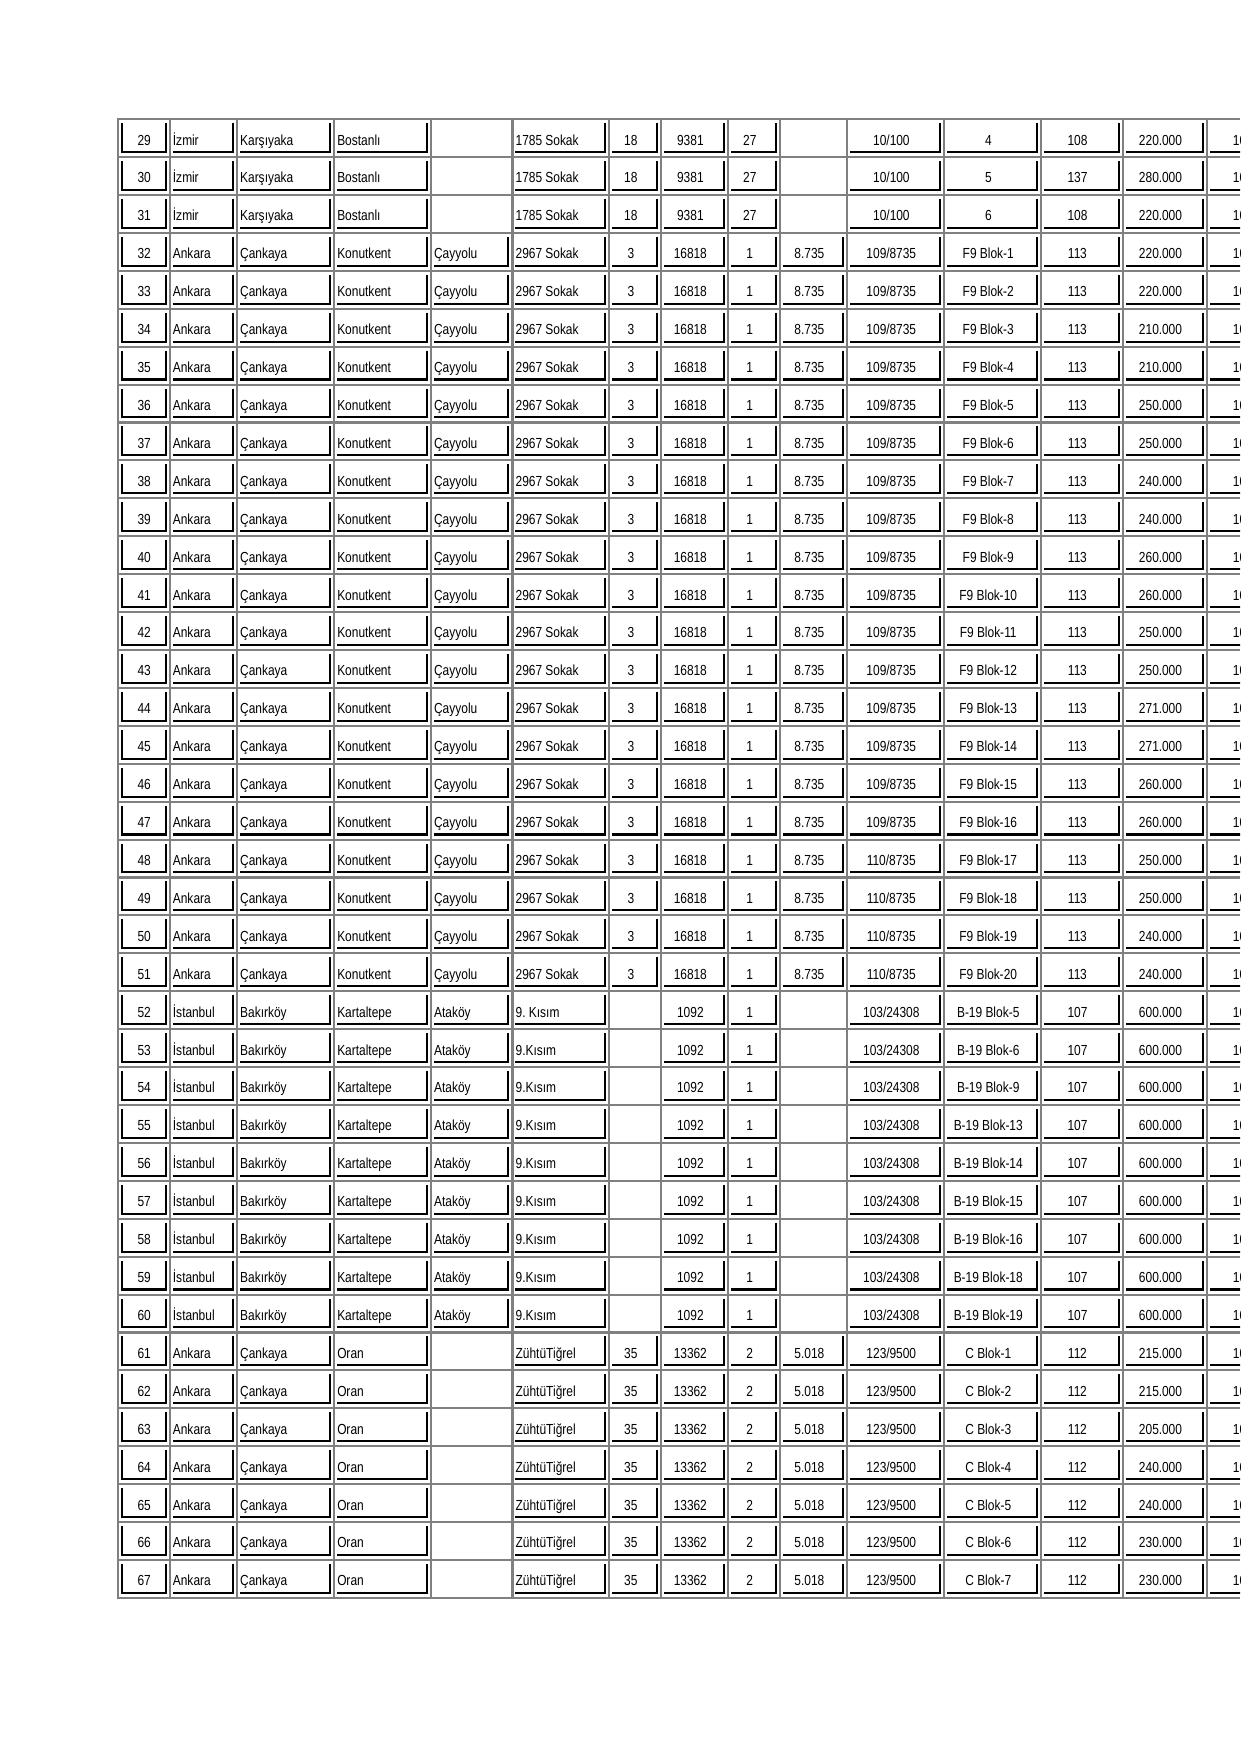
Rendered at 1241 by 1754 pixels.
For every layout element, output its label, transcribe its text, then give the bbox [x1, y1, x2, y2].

table_cell 109/8735 [848, 424, 943, 459]
table_cell 109/8735 [848, 310, 943, 346]
table_cell 113 [1042, 575, 1122, 611]
table_cell F9 Blok-16 [945, 803, 1040, 838]
table_cell 3 [610, 689, 660, 725]
table_cell 10.000 [1208, 424, 1240, 459]
table_cell 8.735 [781, 348, 846, 383]
table_cell 35 [610, 1371, 660, 1407]
table_cell İstanbul [171, 1030, 236, 1066]
table_cell 1 [729, 1106, 779, 1142]
table_cell Çankaya [238, 1561, 333, 1597]
table_cell 107 [1042, 1068, 1122, 1104]
table_cell 10.000 [1208, 954, 1240, 990]
table_cell 107 [1042, 1220, 1122, 1256]
table_cell 10.000 [1208, 613, 1240, 649]
table_cell İstanbul [171, 1068, 236, 1104]
table_cell 59 [119, 1258, 169, 1293]
table_cell [781, 1030, 846, 1066]
table_cell 112 [1042, 1561, 1122, 1597]
table_cell Çankaya [238, 1371, 333, 1407]
table_cell 3 [610, 727, 660, 763]
table_cell Çayyolu [432, 879, 511, 914]
table_cell Çankaya [238, 461, 333, 497]
table_cell 2967 Sokak [514, 234, 608, 270]
table_cell 2967 Sokak [514, 424, 608, 459]
table_cell 16818 [662, 651, 727, 687]
table_cell 1092 [662, 992, 727, 1028]
table_cell 113 [1042, 651, 1122, 687]
table_cell 110/8735 [848, 841, 943, 876]
table_cell 16818 [662, 348, 727, 383]
table_cell Çankaya [238, 803, 333, 838]
table_cell 16818 [662, 424, 727, 459]
table_cell Bakırköy [238, 1182, 333, 1218]
table_cell 10.000 [1208, 196, 1240, 232]
table_cell 8.735 [781, 537, 846, 573]
table_cell 8.735 [781, 841, 846, 876]
table_cell 42 [119, 613, 169, 649]
table_cell Çayyolu [432, 841, 511, 876]
table_cell F9 Blok-10 [945, 575, 1040, 611]
table_cell Konutkent [335, 916, 430, 952]
table_cell F9 Blok-6 [945, 424, 1040, 459]
table_cell [781, 1182, 846, 1218]
table_cell 113 [1042, 841, 1122, 876]
table_cell 8.735 [781, 424, 846, 459]
table_cell 30 [119, 158, 169, 194]
table_cell 600.000 [1124, 1144, 1206, 1180]
table_cell 10.000 [1208, 1561, 1240, 1597]
table_cell [432, 1334, 511, 1369]
table_cell B-19 Blok-16 [945, 1220, 1040, 1256]
table_cell 109/8735 [848, 689, 943, 725]
table_cell 109/8735 [848, 575, 943, 611]
table_cell [610, 1030, 660, 1066]
table_cell 3 [610, 613, 660, 649]
table_cell [432, 1523, 511, 1559]
table_cell 13362 [662, 1485, 727, 1521]
table_cell Bakırköy [238, 1258, 333, 1293]
table_cell 8.735 [781, 916, 846, 952]
table_cell 113 [1042, 348, 1122, 383]
table_cell 1 [729, 651, 779, 687]
table_cell Ankara [171, 765, 236, 801]
table_cell 1 [729, 1030, 779, 1066]
table_cell 109/8735 [848, 765, 943, 801]
table_cell 1785 Sokak [514, 120, 608, 156]
table_cell 2967 Sokak [514, 613, 608, 649]
table_cell F9 Blok-9 [945, 537, 1040, 573]
table_cell 1 [729, 765, 779, 801]
table_cell 8.735 [781, 954, 846, 990]
table_cell 107 [1042, 992, 1122, 1028]
table_cell 600.000 [1124, 1106, 1206, 1142]
table_cell Kartaltepe [335, 1182, 430, 1218]
table_cell [610, 1182, 660, 1218]
table_cell 3 [610, 499, 660, 535]
table_cell 10.000 [1208, 537, 1240, 573]
table_cell 260.000 [1124, 803, 1206, 838]
table_cell 2 [729, 1485, 779, 1521]
table_cell 9381 [662, 196, 727, 232]
table_cell 1 [729, 537, 779, 573]
table_cell 112 [1042, 1371, 1122, 1407]
table_cell Konutkent [335, 727, 430, 763]
table_cell 1 [729, 689, 779, 725]
table_cell 103/24308 [848, 1220, 943, 1256]
table_cell 108 [1042, 196, 1122, 232]
table_cell 110/8735 [848, 954, 943, 990]
table_cell 250.000 [1124, 651, 1206, 687]
table_cell 1 [729, 575, 779, 611]
table_cell 10.000 [1208, 1409, 1240, 1445]
table_cell F9 Blok-2 [945, 272, 1040, 308]
table_cell 13362 [662, 1409, 727, 1445]
table_cell 250.000 [1124, 879, 1206, 914]
table_cell 10.000 [1208, 1447, 1240, 1483]
table_cell 1 [729, 841, 779, 876]
table_cell 35 [119, 348, 169, 383]
table_cell 600.000 [1124, 1068, 1206, 1104]
table_cell 16818 [662, 727, 727, 763]
table_cell 10.000 [1208, 1220, 1240, 1256]
table_cell 1092 [662, 1296, 727, 1331]
table_cell Oran [335, 1447, 430, 1483]
table_cell 2967 Sokak [514, 727, 608, 763]
table_cell [781, 1144, 846, 1180]
table_cell 8.735 [781, 613, 846, 649]
table_cell 2967 Sokak [514, 386, 608, 421]
table_cell İstanbul [171, 1106, 236, 1142]
table_cell [610, 1144, 660, 1180]
table_cell 34 [119, 310, 169, 346]
table_cell Çankaya [238, 424, 333, 459]
table_cell Çankaya [238, 310, 333, 346]
table_cell 109/8735 [848, 386, 943, 421]
table_cell 5.018 [781, 1523, 846, 1559]
table_cell 9.Kısım [514, 1220, 608, 1256]
table_cell 1092 [662, 1068, 727, 1104]
table_cell Çayyolu [432, 424, 511, 459]
table_cell F9 Blok-8 [945, 499, 1040, 535]
table_cell 230.000 [1124, 1523, 1206, 1559]
table_cell Çayyolu [432, 651, 511, 687]
table_cell Ataköy [432, 1258, 511, 1293]
table_cell 48 [119, 841, 169, 876]
table_cell 3 [610, 916, 660, 952]
table_cell ZühtüTiğrel [514, 1485, 608, 1521]
table_cell 32 [119, 234, 169, 270]
table_cell 1 [729, 727, 779, 763]
table_cell 109/8735 [848, 803, 943, 838]
table_cell B-19 Blok-5 [945, 992, 1040, 1028]
table_cell 112 [1042, 1334, 1122, 1369]
table_cell 113 [1042, 310, 1122, 346]
table_cell 67 [119, 1561, 169, 1597]
table_cell İzmir [171, 158, 236, 194]
table_cell 109/8735 [848, 499, 943, 535]
table_cell 2 [729, 1523, 779, 1559]
table_cell [781, 1106, 846, 1142]
table_cell 240.000 [1124, 916, 1206, 952]
table_cell Konutkent [335, 879, 430, 914]
table_cell 64 [119, 1447, 169, 1483]
table_cell 10.000 [1208, 1106, 1240, 1142]
table_cell Karşıyaka [238, 120, 333, 156]
table_cell 38 [119, 461, 169, 497]
table_cell Çayyolu [432, 954, 511, 990]
table_cell 103/24308 [848, 1182, 943, 1218]
table_cell 13362 [662, 1523, 727, 1559]
table_cell 113 [1042, 613, 1122, 649]
table_cell 4 [945, 120, 1040, 156]
table_cell 60 [119, 1296, 169, 1331]
table_cell 113 [1042, 765, 1122, 801]
table_cell F9 Blok-19 [945, 916, 1040, 952]
table_cell 47 [119, 803, 169, 838]
table_cell Çayyolu [432, 765, 511, 801]
table_cell Konutkent [335, 841, 430, 876]
table_cell 250.000 [1124, 386, 1206, 421]
table_cell 10.000 [1208, 689, 1240, 725]
table_cell B-19 Blok-13 [945, 1106, 1040, 1142]
table_cell Kartaltepe [335, 1106, 430, 1142]
table_cell 56 [119, 1144, 169, 1180]
table_cell 210.000 [1124, 348, 1206, 383]
table_cell 1 [729, 1144, 779, 1180]
table_cell 10.000 [1208, 916, 1240, 952]
table_cell 109/8735 [848, 461, 943, 497]
table_cell 18 [610, 158, 660, 194]
table_cell 137 [1042, 158, 1122, 194]
table_cell 65 [119, 1485, 169, 1521]
table_cell 16818 [662, 234, 727, 270]
table_cell Ankara [171, 386, 236, 421]
table_cell Ankara [171, 689, 236, 725]
table_cell [781, 1296, 846, 1331]
table_cell 103/24308 [848, 1068, 943, 1104]
table_cell [432, 158, 511, 194]
table_cell 240.000 [1124, 1485, 1206, 1521]
table_cell 2967 Sokak [514, 916, 608, 952]
table_cell Konutkent [335, 348, 430, 383]
table_cell 2967 Sokak [514, 272, 608, 308]
table_cell 29 [119, 120, 169, 156]
table_cell Konutkent [335, 613, 430, 649]
table_cell 2967 Sokak [514, 765, 608, 801]
table_cell 10.000 [1208, 803, 1240, 838]
table_cell 109/8735 [848, 234, 943, 270]
table_cell 240.000 [1124, 954, 1206, 990]
table_cell [432, 1447, 511, 1483]
table_cell Çankaya [238, 954, 333, 990]
table_cell 13362 [662, 1561, 727, 1597]
table_cell ZühtüTiğrel [514, 1334, 608, 1369]
table_cell 2967 Sokak [514, 841, 608, 876]
table_cell 220.000 [1124, 234, 1206, 270]
table_cell 8.735 [781, 727, 846, 763]
table_cell 1 [729, 386, 779, 421]
table_cell Ankara [171, 499, 236, 535]
table_cell Çankaya [238, 689, 333, 725]
table_cell 10.000 [1208, 1144, 1240, 1180]
table_cell 8.735 [781, 272, 846, 308]
table_cell Çankaya [238, 234, 333, 270]
table_cell 57 [119, 1182, 169, 1218]
table_cell [781, 992, 846, 1028]
table_cell Bakırköy [238, 1144, 333, 1180]
table_cell 35 [610, 1485, 660, 1521]
table_cell 35 [610, 1409, 660, 1445]
table_cell Kartaltepe [335, 1144, 430, 1180]
table_cell 35 [610, 1561, 660, 1597]
table_cell 1 [729, 234, 779, 270]
table_cell Ataköy [432, 1144, 511, 1180]
table_cell C Blok-3 [945, 1409, 1040, 1445]
table_cell 271.000 [1124, 689, 1206, 725]
table_cell 1092 [662, 1182, 727, 1218]
table_cell 9.Kısım [514, 1182, 608, 1218]
table_cell 10.000 [1208, 575, 1240, 611]
table_cell 55 [119, 1106, 169, 1142]
table_cell İstanbul [171, 1296, 236, 1331]
table_cell 260.000 [1124, 765, 1206, 801]
table_cell B-19 Blok-9 [945, 1068, 1040, 1104]
table_cell 107 [1042, 1182, 1122, 1218]
table_cell 107 [1042, 1030, 1122, 1066]
table_cell [432, 1561, 511, 1597]
table_cell 109/8735 [848, 272, 943, 308]
table_cell 123/9500 [848, 1485, 943, 1521]
table_cell 10.000 [1208, 651, 1240, 687]
table_cell 3 [610, 386, 660, 421]
table_cell Bakırköy [238, 1220, 333, 1256]
table_cell 5.018 [781, 1561, 846, 1597]
table_cell 16818 [662, 689, 727, 725]
table_cell 10.000 [1208, 841, 1240, 876]
table_cell 8.735 [781, 386, 846, 421]
table_cell 240.000 [1124, 461, 1206, 497]
table_cell Çankaya [238, 1409, 333, 1445]
table_cell 2967 Sokak [514, 803, 608, 838]
table_cell Konutkent [335, 651, 430, 687]
table_cell 10.000 [1208, 1068, 1240, 1104]
table_cell 600.000 [1124, 1182, 1206, 1218]
table_cell 5.018 [781, 1334, 846, 1369]
table_cell [432, 1409, 511, 1445]
table_cell 109/8735 [848, 348, 943, 383]
table_cell 1785 Sokak [514, 196, 608, 232]
table_cell [781, 1068, 846, 1104]
table_cell 250.000 [1124, 424, 1206, 459]
table_cell 210.000 [1124, 310, 1206, 346]
table_cell [781, 158, 846, 194]
table_cell 1092 [662, 1220, 727, 1256]
table_cell Çankaya [238, 879, 333, 914]
table_cell 10.000 [1208, 386, 1240, 421]
table_cell Ankara [171, 651, 236, 687]
table_cell 1 [729, 348, 779, 383]
table_cell 16818 [662, 461, 727, 497]
table_cell 2967 Sokak [514, 689, 608, 725]
table_cell 43 [119, 651, 169, 687]
table_cell 600.000 [1124, 1296, 1206, 1331]
table_cell 61 [119, 1334, 169, 1369]
table_cell 8.735 [781, 765, 846, 801]
table_cell 8.735 [781, 689, 846, 725]
table_cell 16818 [662, 537, 727, 573]
table_cell 10.000 [1208, 234, 1240, 270]
table_cell 1 [729, 1182, 779, 1218]
table_cell Konutkent [335, 386, 430, 421]
table_cell 1 [729, 803, 779, 838]
table_cell B-19 Blok-19 [945, 1296, 1040, 1331]
table_cell 250.000 [1124, 841, 1206, 876]
table_cell Ankara [171, 727, 236, 763]
table_cell Kartaltepe [335, 1258, 430, 1293]
table_cell 2 [729, 1447, 779, 1483]
table_cell Ankara [171, 803, 236, 838]
table_cell 10.000 [1208, 1182, 1240, 1218]
table_cell Ankara [171, 613, 236, 649]
table_cell 37 [119, 424, 169, 459]
table_cell 112 [1042, 1447, 1122, 1483]
table_cell Oran [335, 1371, 430, 1407]
table_cell 3 [610, 954, 660, 990]
table_cell 10.000 [1208, 272, 1240, 308]
table_cell 10/100 [848, 158, 943, 194]
table_cell 112 [1042, 1409, 1122, 1445]
table_cell C Blok-6 [945, 1523, 1040, 1559]
table_cell Konutkent [335, 537, 430, 573]
table_cell 54 [119, 1068, 169, 1104]
table_cell Oran [335, 1561, 430, 1597]
table_cell 107 [1042, 1296, 1122, 1331]
table_cell Konutkent [335, 272, 430, 308]
table_cell Çayyolu [432, 234, 511, 270]
table_cell F9 Blok-17 [945, 841, 1040, 876]
table_cell Bostanlı [335, 158, 430, 194]
table_cell 1 [729, 424, 779, 459]
table_cell 39 [119, 499, 169, 535]
table_cell Çayyolu [432, 689, 511, 725]
table_cell 1 [729, 310, 779, 346]
table_cell 3 [610, 234, 660, 270]
table_cell Ankara [171, 916, 236, 952]
table_cell F9 Blok-7 [945, 461, 1040, 497]
table_cell Ankara [171, 841, 236, 876]
table_cell C Blok-5 [945, 1485, 1040, 1521]
table_cell 1 [729, 879, 779, 914]
table_cell Ankara [171, 1485, 236, 1521]
table_cell 5 [945, 158, 1040, 194]
table_cell Ankara [171, 461, 236, 497]
table_cell C Blok-7 [945, 1561, 1040, 1597]
table_cell Konutkent [335, 234, 430, 270]
table_cell F9 Blok-12 [945, 651, 1040, 687]
table_cell Konutkent [335, 424, 430, 459]
table_cell 103/24308 [848, 1144, 943, 1180]
table_cell Konutkent [335, 310, 430, 346]
table_cell 44 [119, 689, 169, 725]
table_cell Ataköy [432, 1182, 511, 1218]
table_cell 107 [1042, 1258, 1122, 1293]
table_cell Ankara [171, 424, 236, 459]
table_cell 63 [119, 1409, 169, 1445]
table_cell Kartaltepe [335, 1220, 430, 1256]
table_cell Çankaya [238, 613, 333, 649]
table_cell 8.735 [781, 310, 846, 346]
table_cell 3 [610, 879, 660, 914]
table_cell 10.000 [1208, 1334, 1240, 1369]
table_cell [781, 196, 846, 232]
table_cell 2967 Sokak [514, 651, 608, 687]
table_cell Çayyolu [432, 803, 511, 838]
table_cell 10.000 [1208, 1371, 1240, 1407]
table_cell 10.000 [1208, 158, 1240, 194]
table_cell 109/8735 [848, 613, 943, 649]
table_cell Oran [335, 1409, 430, 1445]
table_cell ZühtüTiğrel [514, 1447, 608, 1483]
table_cell 52 [119, 992, 169, 1028]
table_cell B-19 Blok-18 [945, 1258, 1040, 1293]
table_cell 3 [610, 537, 660, 573]
table_cell 2967 Sokak [514, 954, 608, 990]
table_cell 600.000 [1124, 1258, 1206, 1293]
table_cell Ankara [171, 575, 236, 611]
table_cell F9 Blok-20 [945, 954, 1040, 990]
table_cell 1092 [662, 1106, 727, 1142]
table_cell F9 Blok-13 [945, 689, 1040, 725]
table_cell Bostanlı [335, 120, 430, 156]
table_cell Konutkent [335, 689, 430, 725]
table_cell Ankara [171, 1371, 236, 1407]
table_cell 9. Kısım [514, 992, 608, 1028]
table_cell Çankaya [238, 651, 333, 687]
table_cell [610, 992, 660, 1028]
table_cell 5.018 [781, 1371, 846, 1407]
table_cell 2967 Sokak [514, 575, 608, 611]
table_cell Ankara [171, 348, 236, 383]
table_cell Karşıyaka [238, 158, 333, 194]
table_cell 113 [1042, 272, 1122, 308]
table_cell Ankara [171, 1409, 236, 1445]
table_cell Çankaya [238, 1523, 333, 1559]
table_cell Bostanlı [335, 196, 430, 232]
table_cell Çankaya [238, 348, 333, 383]
table_cell 45 [119, 727, 169, 763]
table_cell 13362 [662, 1334, 727, 1369]
table_cell Çayyolu [432, 348, 511, 383]
table_cell 1 [729, 272, 779, 308]
table_cell 1 [729, 916, 779, 952]
table_cell 35 [610, 1523, 660, 1559]
table_cell İstanbul [171, 1258, 236, 1293]
table_cell Çankaya [238, 386, 333, 421]
table_cell [781, 120, 846, 156]
table_cell 16818 [662, 499, 727, 535]
table_cell 9.Kısım [514, 1106, 608, 1142]
table_cell C Blok-1 [945, 1334, 1040, 1369]
table_cell 8.735 [781, 499, 846, 535]
table_cell 1092 [662, 1144, 727, 1180]
table_cell 113 [1042, 727, 1122, 763]
table_cell 18 [610, 120, 660, 156]
table_cell Ataköy [432, 1296, 511, 1331]
table_cell 103/24308 [848, 1106, 943, 1142]
table_cell 10.000 [1208, 120, 1240, 156]
table_cell İzmir [171, 120, 236, 156]
table_cell 9.Kısım [514, 1144, 608, 1180]
table_cell 113 [1042, 424, 1122, 459]
table_cell 112 [1042, 1485, 1122, 1521]
table_cell 2967 Sokak [514, 879, 608, 914]
table_cell 1 [729, 1296, 779, 1331]
table_cell ZühtüTiğrel [514, 1409, 608, 1445]
table_cell Çayyolu [432, 916, 511, 952]
table_cell Ankara [171, 537, 236, 573]
table_cell 16818 [662, 879, 727, 914]
table_cell 113 [1042, 461, 1122, 497]
table_cell [432, 1485, 511, 1521]
table_cell 31 [119, 196, 169, 232]
table_cell Çankaya [238, 1447, 333, 1483]
table_cell 107 [1042, 1144, 1122, 1180]
table_cell 27 [729, 158, 779, 194]
table_cell [610, 1258, 660, 1293]
table_cell 123/9500 [848, 1447, 943, 1483]
table_cell İstanbul [171, 1182, 236, 1218]
table_cell Kartaltepe [335, 1068, 430, 1104]
table_cell Oran [335, 1523, 430, 1559]
table_cell F9 Blok-3 [945, 310, 1040, 346]
table_cell 13362 [662, 1447, 727, 1483]
table_cell 2 [729, 1371, 779, 1407]
table_cell 107 [1042, 1106, 1122, 1142]
table_cell 49 [119, 879, 169, 914]
table_cell 2967 Sokak [514, 310, 608, 346]
table_cell F9 Blok-14 [945, 727, 1040, 763]
table_cell 113 [1042, 234, 1122, 270]
table_cell Bakırköy [238, 992, 333, 1028]
table_cell Kartaltepe [335, 992, 430, 1028]
table_cell Bakırköy [238, 1296, 333, 1331]
table_cell Çayyolu [432, 499, 511, 535]
table_cell Çankaya [238, 537, 333, 573]
table_cell 10.000 [1208, 461, 1240, 497]
table_cell 260.000 [1124, 537, 1206, 573]
table_cell 16818 [662, 954, 727, 990]
table_cell 3 [610, 803, 660, 838]
table_cell 16818 [662, 613, 727, 649]
table_cell 220.000 [1124, 196, 1206, 232]
table_cell 1092 [662, 1258, 727, 1293]
table_cell 10/100 [848, 196, 943, 232]
table_cell 113 [1042, 537, 1122, 573]
table_cell [432, 1371, 511, 1407]
table_cell 5.018 [781, 1447, 846, 1483]
table_cell [610, 1106, 660, 1142]
table_cell 8.735 [781, 575, 846, 611]
table_cell 1 [729, 1220, 779, 1256]
table_cell Ankara [171, 310, 236, 346]
table_cell 58 [119, 1220, 169, 1256]
table_cell 3 [610, 461, 660, 497]
table_cell 109/8735 [848, 537, 943, 573]
table_cell 10.000 [1208, 1523, 1240, 1559]
table_cell [432, 196, 511, 232]
table_cell 51 [119, 954, 169, 990]
table_cell 9381 [662, 158, 727, 194]
table_cell 3 [610, 575, 660, 611]
table_cell Ataköy [432, 1106, 511, 1142]
table_cell 10.000 [1208, 992, 1240, 1028]
table_cell 5.018 [781, 1485, 846, 1521]
table_cell Çankaya [238, 765, 333, 801]
table_cell Konutkent [335, 461, 430, 497]
table_cell 9381 [662, 120, 727, 156]
table_cell C Blok-2 [945, 1371, 1040, 1407]
table_cell İstanbul [171, 1220, 236, 1256]
table_cell İstanbul [171, 992, 236, 1028]
table_cell [781, 1258, 846, 1293]
table_cell 66 [119, 1523, 169, 1559]
table_cell 113 [1042, 916, 1122, 952]
table_cell 123/9500 [848, 1371, 943, 1407]
table_cell F9 Blok-4 [945, 348, 1040, 383]
table_cell 2 [729, 1334, 779, 1369]
table_cell Ankara [171, 1523, 236, 1559]
table_cell F9 Blok-15 [945, 765, 1040, 801]
table_cell 600.000 [1124, 1030, 1206, 1066]
table_cell 113 [1042, 954, 1122, 990]
table_cell [610, 1296, 660, 1331]
table_cell [781, 1220, 846, 1256]
table_cell 113 [1042, 689, 1122, 725]
table_cell Çankaya [238, 272, 333, 308]
table_cell 10.000 [1208, 1296, 1240, 1331]
table_cell Çankaya [238, 1334, 333, 1369]
table_cell 10.000 [1208, 499, 1240, 535]
table_cell 123/9500 [848, 1523, 943, 1559]
table_cell Çayyolu [432, 272, 511, 308]
table_cell Karşıyaka [238, 196, 333, 232]
table_cell Çankaya [238, 841, 333, 876]
table_cell ZühtüTiğrel [514, 1523, 608, 1559]
table_cell F9 Blok-1 [945, 234, 1040, 270]
table_cell 53 [119, 1030, 169, 1066]
table_cell 3 [610, 310, 660, 346]
table_cell Çayyolu [432, 386, 511, 421]
table_cell Kartaltepe [335, 1296, 430, 1331]
table_cell 10.000 [1208, 1030, 1240, 1066]
table_cell 10.000 [1208, 310, 1240, 346]
table_cell ZühtüTiğrel [514, 1371, 608, 1407]
table_cell 2 [729, 1561, 779, 1597]
table_cell 35 [610, 1447, 660, 1483]
table_cell İzmir [171, 196, 236, 232]
table_cell 123/9500 [848, 1561, 943, 1597]
table_cell 1785 Sokak [514, 158, 608, 194]
table_cell 16818 [662, 272, 727, 308]
table_cell Çankaya [238, 1485, 333, 1521]
table_cell Ankara [171, 1447, 236, 1483]
table_cell 1 [729, 613, 779, 649]
table_cell 280.000 [1124, 158, 1206, 194]
table_cell 6 [945, 196, 1040, 232]
table_cell Ankara [171, 234, 236, 270]
table_cell ZühtüTiğrel [514, 1561, 608, 1597]
table_cell 13362 [662, 1371, 727, 1407]
table_cell Ankara [171, 1334, 236, 1369]
table_cell 123/9500 [848, 1409, 943, 1445]
table_cell 16818 [662, 386, 727, 421]
table_cell 1 [729, 954, 779, 990]
table_cell Çayyolu [432, 575, 511, 611]
table_cell F9 Blok-11 [945, 613, 1040, 649]
table_cell Konutkent [335, 499, 430, 535]
table_cell 103/24308 [848, 992, 943, 1028]
table_cell 16818 [662, 765, 727, 801]
table_cell 220.000 [1124, 272, 1206, 308]
table_cell [432, 120, 511, 156]
table_cell Bakırköy [238, 1068, 333, 1104]
table_cell 9.Kısım [514, 1258, 608, 1293]
table_cell Oran [335, 1485, 430, 1521]
table_cell 1 [729, 461, 779, 497]
table_cell B-19 Blok-14 [945, 1144, 1040, 1180]
table_cell 103/24308 [848, 1296, 943, 1331]
table_cell Çayyolu [432, 727, 511, 763]
table_cell Kartaltepe [335, 1030, 430, 1066]
table_cell 41 [119, 575, 169, 611]
table_cell 1 [729, 992, 779, 1028]
table_cell 205.000 [1124, 1409, 1206, 1445]
table_cell 33 [119, 272, 169, 308]
table_cell Konutkent [335, 765, 430, 801]
table_cell 9.Kısım [514, 1296, 608, 1331]
table_cell 27 [729, 120, 779, 156]
table_cell 8.735 [781, 461, 846, 497]
table_cell 3 [610, 841, 660, 876]
table_cell 8.735 [781, 803, 846, 838]
table_cell 113 [1042, 499, 1122, 535]
table_cell Bakırköy [238, 1030, 333, 1066]
table_cell 2967 Sokak [514, 499, 608, 535]
table_cell Konutkent [335, 575, 430, 611]
table_cell Çankaya [238, 916, 333, 952]
table_cell İstanbul [171, 1144, 236, 1180]
table_cell 9.Kısım [514, 1030, 608, 1066]
table_cell 240.000 [1124, 499, 1206, 535]
table_cell 5.018 [781, 1409, 846, 1445]
table_cell 10.000 [1208, 1485, 1240, 1521]
table_cell F9 Blok-5 [945, 386, 1040, 421]
table_cell Çankaya [238, 575, 333, 611]
table_cell 35 [610, 1334, 660, 1369]
table_cell Konutkent [335, 803, 430, 838]
table_cell 220.000 [1124, 120, 1206, 156]
table_cell 109/8735 [848, 727, 943, 763]
table_cell 1 [729, 499, 779, 535]
table_cell Çankaya [238, 499, 333, 535]
table_cell 103/24308 [848, 1030, 943, 1066]
table_cell 36 [119, 386, 169, 421]
table_cell 10/100 [848, 120, 943, 156]
table_cell 109/8735 [848, 651, 943, 687]
table_cell 10.000 [1208, 727, 1240, 763]
table_cell 240.000 [1124, 1447, 1206, 1483]
table_cell Ankara [171, 1561, 236, 1597]
table_cell B-19 Blok-6 [945, 1030, 1040, 1066]
table_cell 230.000 [1124, 1561, 1206, 1597]
table_cell Bakırköy [238, 1106, 333, 1142]
table_cell 16818 [662, 575, 727, 611]
table_cell F9 Blok-18 [945, 879, 1040, 914]
table_cell Çayyolu [432, 310, 511, 346]
table_cell 600.000 [1124, 1220, 1206, 1256]
table_cell 123/9500 [848, 1334, 943, 1369]
table_cell 113 [1042, 879, 1122, 914]
table_cell 10.000 [1208, 765, 1240, 801]
table_cell Çayyolu [432, 537, 511, 573]
table_cell 2967 Sokak [514, 537, 608, 573]
table_cell Ataköy [432, 1220, 511, 1256]
table_cell Çayyolu [432, 461, 511, 497]
table_cell 110/8735 [848, 916, 943, 952]
table_cell 16818 [662, 841, 727, 876]
table_cell Oran [335, 1334, 430, 1369]
table_cell 3 [610, 272, 660, 308]
table_cell 1 [729, 1068, 779, 1104]
table_cell 3 [610, 424, 660, 459]
table_cell Ankara [171, 879, 236, 914]
table_cell 10.000 [1208, 348, 1240, 383]
table_cell 46 [119, 765, 169, 801]
table_cell 600.000 [1124, 992, 1206, 1028]
table_cell 2 [729, 1409, 779, 1445]
table_cell Çayyolu [432, 613, 511, 649]
table_cell 103/24308 [848, 1258, 943, 1293]
table_cell 271.000 [1124, 727, 1206, 763]
table_cell 18 [610, 196, 660, 232]
table_cell Ankara [171, 954, 236, 990]
table_cell Ankara [171, 272, 236, 308]
table_cell Çankaya [238, 727, 333, 763]
table_cell 113 [1042, 386, 1122, 421]
table_cell 3 [610, 348, 660, 383]
table_cell 108 [1042, 120, 1122, 156]
table_cell 2967 Sokak [514, 348, 608, 383]
table_cell 1092 [662, 1030, 727, 1066]
table_cell 215.000 [1124, 1371, 1206, 1407]
table_cell C Blok-4 [945, 1447, 1040, 1483]
table_cell 113 [1042, 803, 1122, 838]
table_cell 3 [610, 651, 660, 687]
table_cell B-19 Blok-15 [945, 1182, 1040, 1218]
table_cell 2967 Sokak [514, 461, 608, 497]
table_cell 8.735 [781, 234, 846, 270]
table_cell Ataköy [432, 1068, 511, 1104]
table_cell 8.735 [781, 651, 846, 687]
table_cell 50 [119, 916, 169, 952]
table_cell 8.735 [781, 879, 846, 914]
table_cell 40 [119, 537, 169, 573]
table_cell 112 [1042, 1523, 1122, 1559]
table_cell Ataköy [432, 1030, 511, 1066]
table_cell 260.000 [1124, 575, 1206, 611]
table_cell [610, 1068, 660, 1104]
table_cell 16818 [662, 310, 727, 346]
table_cell 9.Kısım [514, 1068, 608, 1104]
table_cell 62 [119, 1371, 169, 1407]
table_cell Ataköy [432, 992, 511, 1028]
table_cell Konutkent [335, 954, 430, 990]
table_cell 250.000 [1124, 613, 1206, 649]
table_cell 16818 [662, 916, 727, 952]
table_cell 1 [729, 1258, 779, 1293]
table_cell 10.000 [1208, 879, 1240, 914]
table_cell 10.000 [1208, 1258, 1240, 1293]
table_cell 27 [729, 196, 779, 232]
table_cell 3 [610, 765, 660, 801]
table_cell [610, 1220, 660, 1256]
table_cell 215.000 [1124, 1334, 1206, 1369]
table_cell 16818 [662, 803, 727, 838]
table_cell 110/8735 [848, 879, 943, 914]
